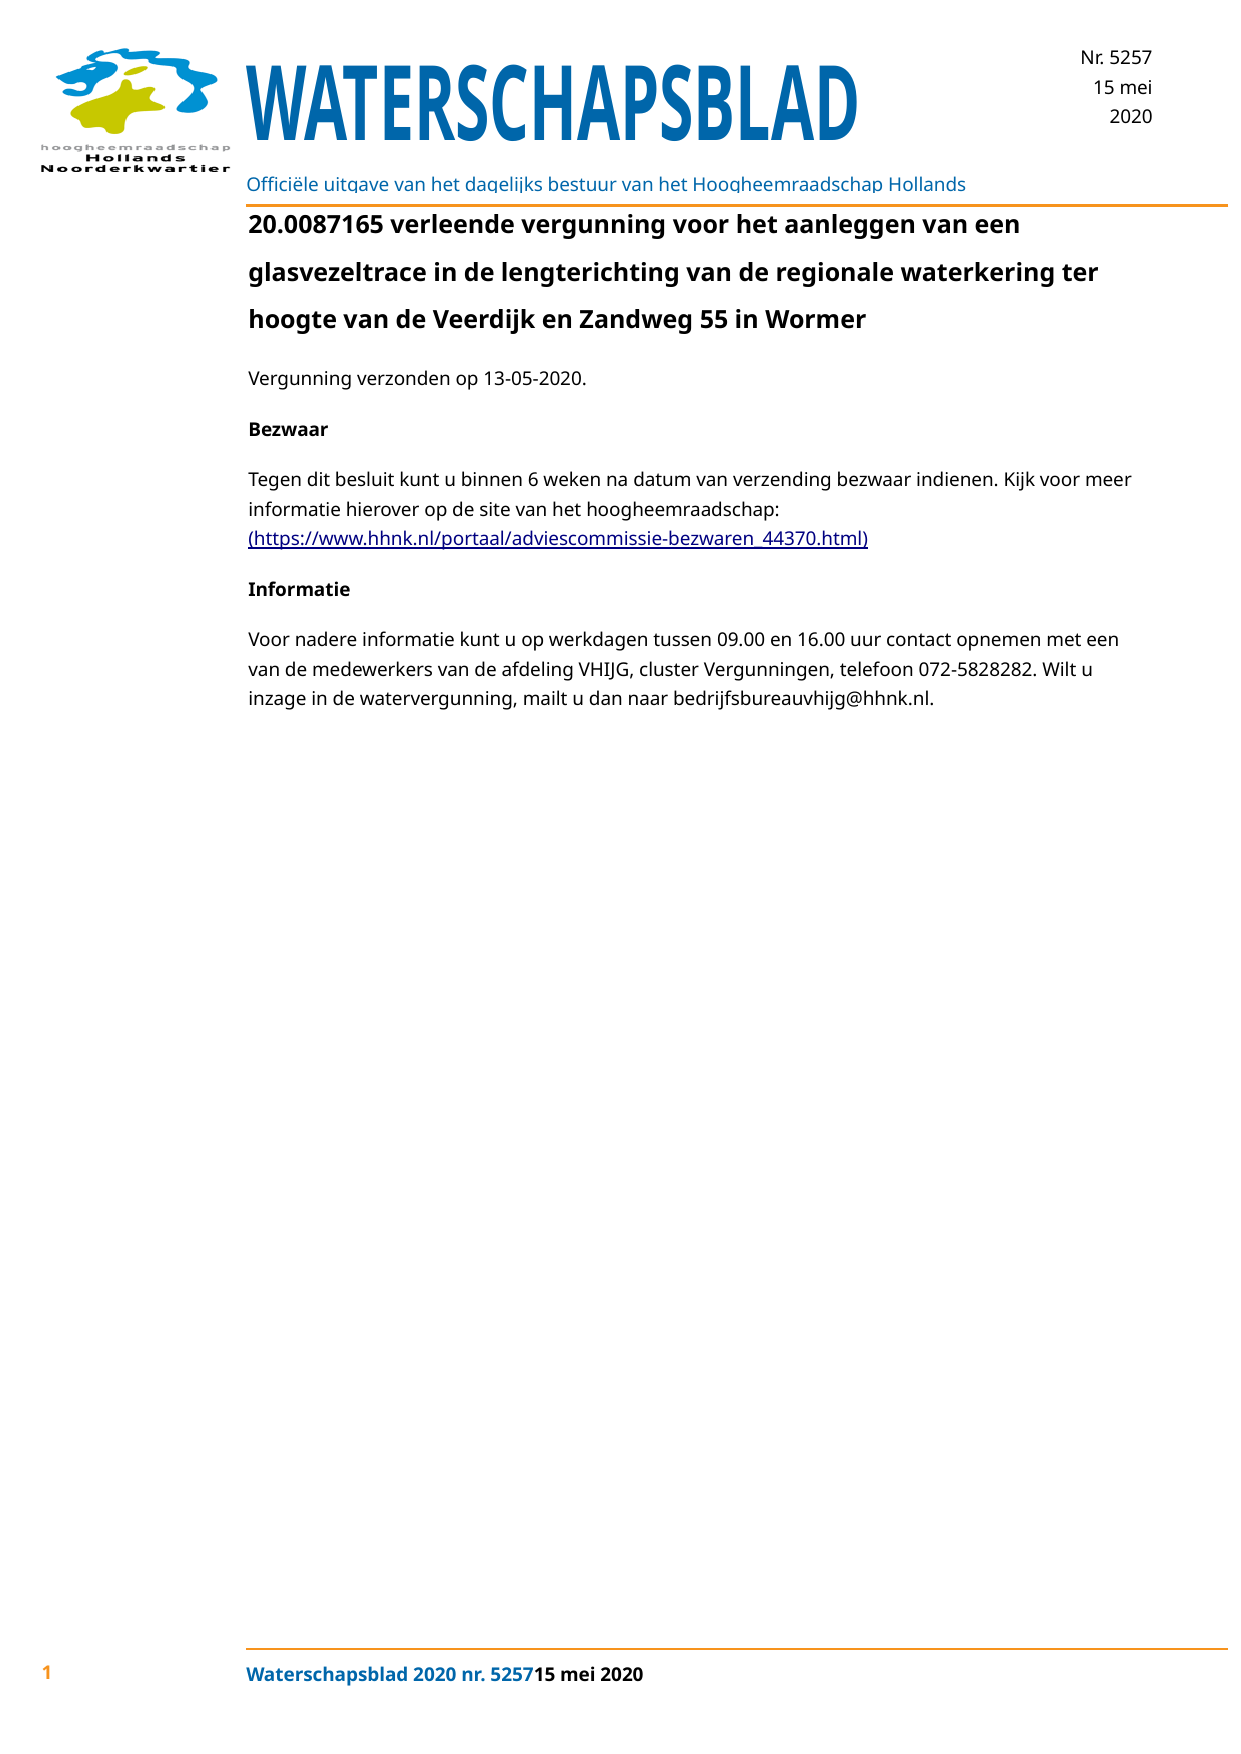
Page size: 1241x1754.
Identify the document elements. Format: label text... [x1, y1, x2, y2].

text 20.0087165 verleende vergunning voor het aanleggen van een glasvezeltrace in de lengterichting van de regionale waterkering ter hoogte van de Veerdijk en Zandweg 55 in Wormer [248, 207, 1152, 336]
text Bezwaar [248, 416, 1152, 442]
text Voor nadere informatie kunt u op werkdagen tussen 09.00 en 16.00 uur contact opnemen met een van de medewerkers van de afdeling VHIJG, cluster Vergunningen, telefoon 072-5828282. Wilt u inzage in de watervergunning, mailt u dan naar bedrijfsbureauvhijg@hhnk.nl. [248, 626, 1152, 711]
text Tegen dit besluit kunt u binnen 6 weken na datum van verzending bezwaar indienen. Kijk voor meer informatie hierover op de site van het hoogheemraadschap: (https://www.hhnk.nl/portaal/adviescommissie-bezwaren_44370.html) [248, 466, 1152, 551]
picture [41, 47, 231, 172]
text Informatie [248, 576, 1152, 602]
text Vergunning verzonden op 13-05-2020. [248, 366, 1152, 391]
